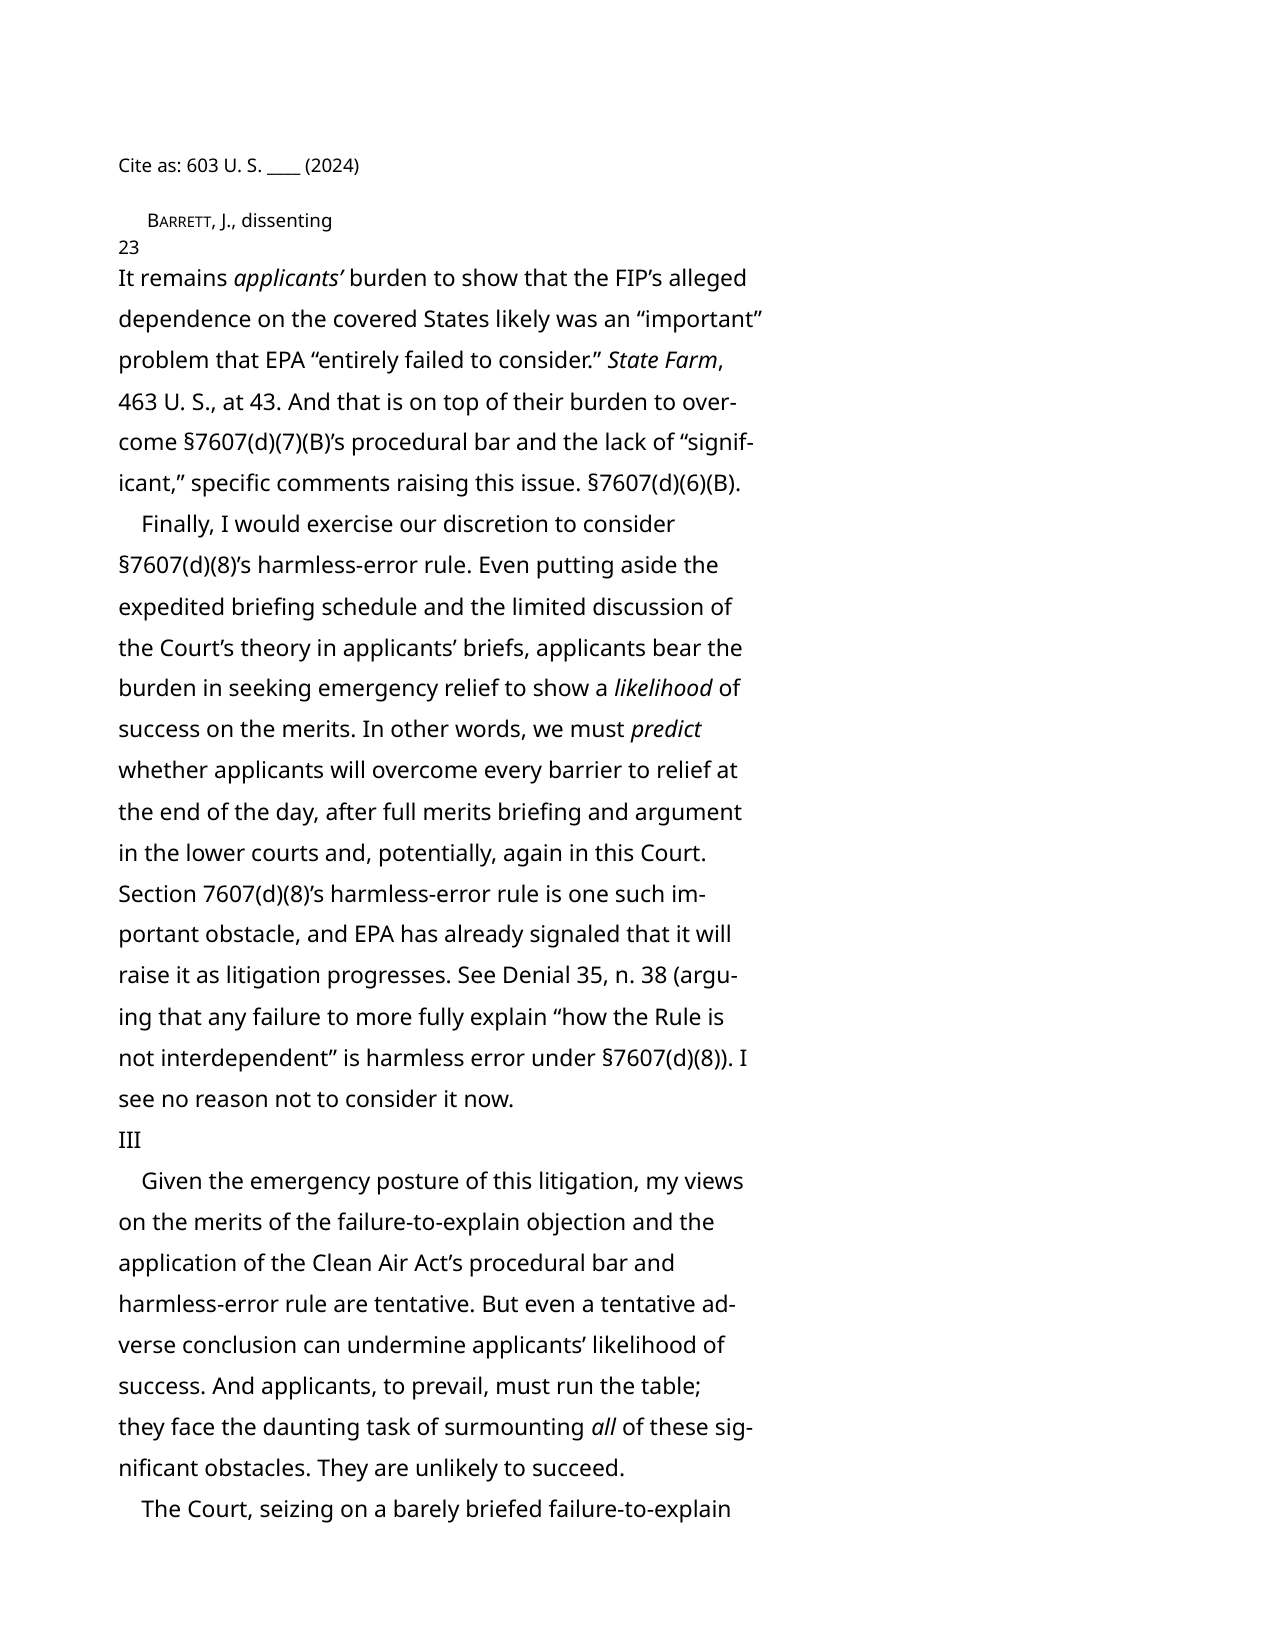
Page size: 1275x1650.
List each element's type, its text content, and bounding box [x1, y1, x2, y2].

text in the lower courts and, potentially, again in this Court. [118, 837, 1157, 868]
text harmless-error rule are tentative. But even a tentative ad- [118, 1288, 1157, 1319]
text Given the emergency posture of this litigation, my views [141, 1165, 1157, 1196]
text come §7607(d)(7)(B)’s procedural bar and the lack of “signif- [118, 426, 1157, 458]
text verse conclusion can undermine applicants’ likelihood of [118, 1329, 1157, 1360]
text the end of the day, after full merits briefing and argument [118, 796, 1157, 827]
text ing that any failure to more fully explain “how the Rule is [118, 1001, 1157, 1032]
text success on the merits. In other words, we must predict [118, 713, 1157, 744]
text the Court’s theory in applicants’ briefs, applicants bear the [118, 631, 1157, 663]
text see no reason not to consider it now. [118, 1083, 1157, 1114]
text they face the daunting task of surmounting all of these sig- [118, 1411, 1157, 1442]
text application of the Clean Air Act’s procedural bar and [118, 1247, 1157, 1278]
text III [118, 1123, 1157, 1155]
text success. And applicants, to prevail, must run the table; [118, 1370, 1157, 1401]
text 463 U. S., at 43. And that is on top of their burden to over- [118, 385, 1157, 417]
text Cite as: 603 U. S. ____ (2024) [118, 153, 1157, 178]
text expedited briefing schedule and the limited discussion of [118, 591, 1157, 622]
text not interdependent” is harmless error under §7607(d)(8)). I [118, 1042, 1157, 1073]
text Finally, I would exercise our discretion to consider [141, 508, 1157, 539]
text §7607(d)(8)’s harmless-error rule. Even putting aside the [118, 549, 1157, 581]
text It remains applicants’ burden to show that the FIP’s alleged [118, 262, 1157, 293]
text burden in seeking emergency relief to show a likelihood of [118, 672, 1157, 704]
text BARRETT, J., dissenting [147, 207, 1157, 232]
text 23 [118, 234, 1157, 260]
text on the merits of the failure-to-explain objection and the [118, 1206, 1157, 1237]
text portant obstacle, and EPA has already signaled that it will [118, 918, 1157, 950]
text problem that EPA “entirely failed to consider.” State Farm, [118, 344, 1157, 375]
text icant,” specific comments raising this issue. §7607(d)(6)(B). [118, 467, 1157, 498]
text nificant obstacles. They are unlikely to succeed. [118, 1452, 1157, 1483]
text dependence on the covered States likely was an “important” [118, 303, 1157, 334]
text whether applicants will overcome every barrier to relief at [118, 754, 1157, 786]
text Section 7607(d)(8)’s harmless-error rule is one such im- [118, 877, 1157, 909]
text The Court, seizing on a barely briefed failure-to-explain [141, 1493, 1157, 1524]
text raise it as litigation progresses. See Denial 35, n. 38 (argu- [118, 959, 1157, 991]
